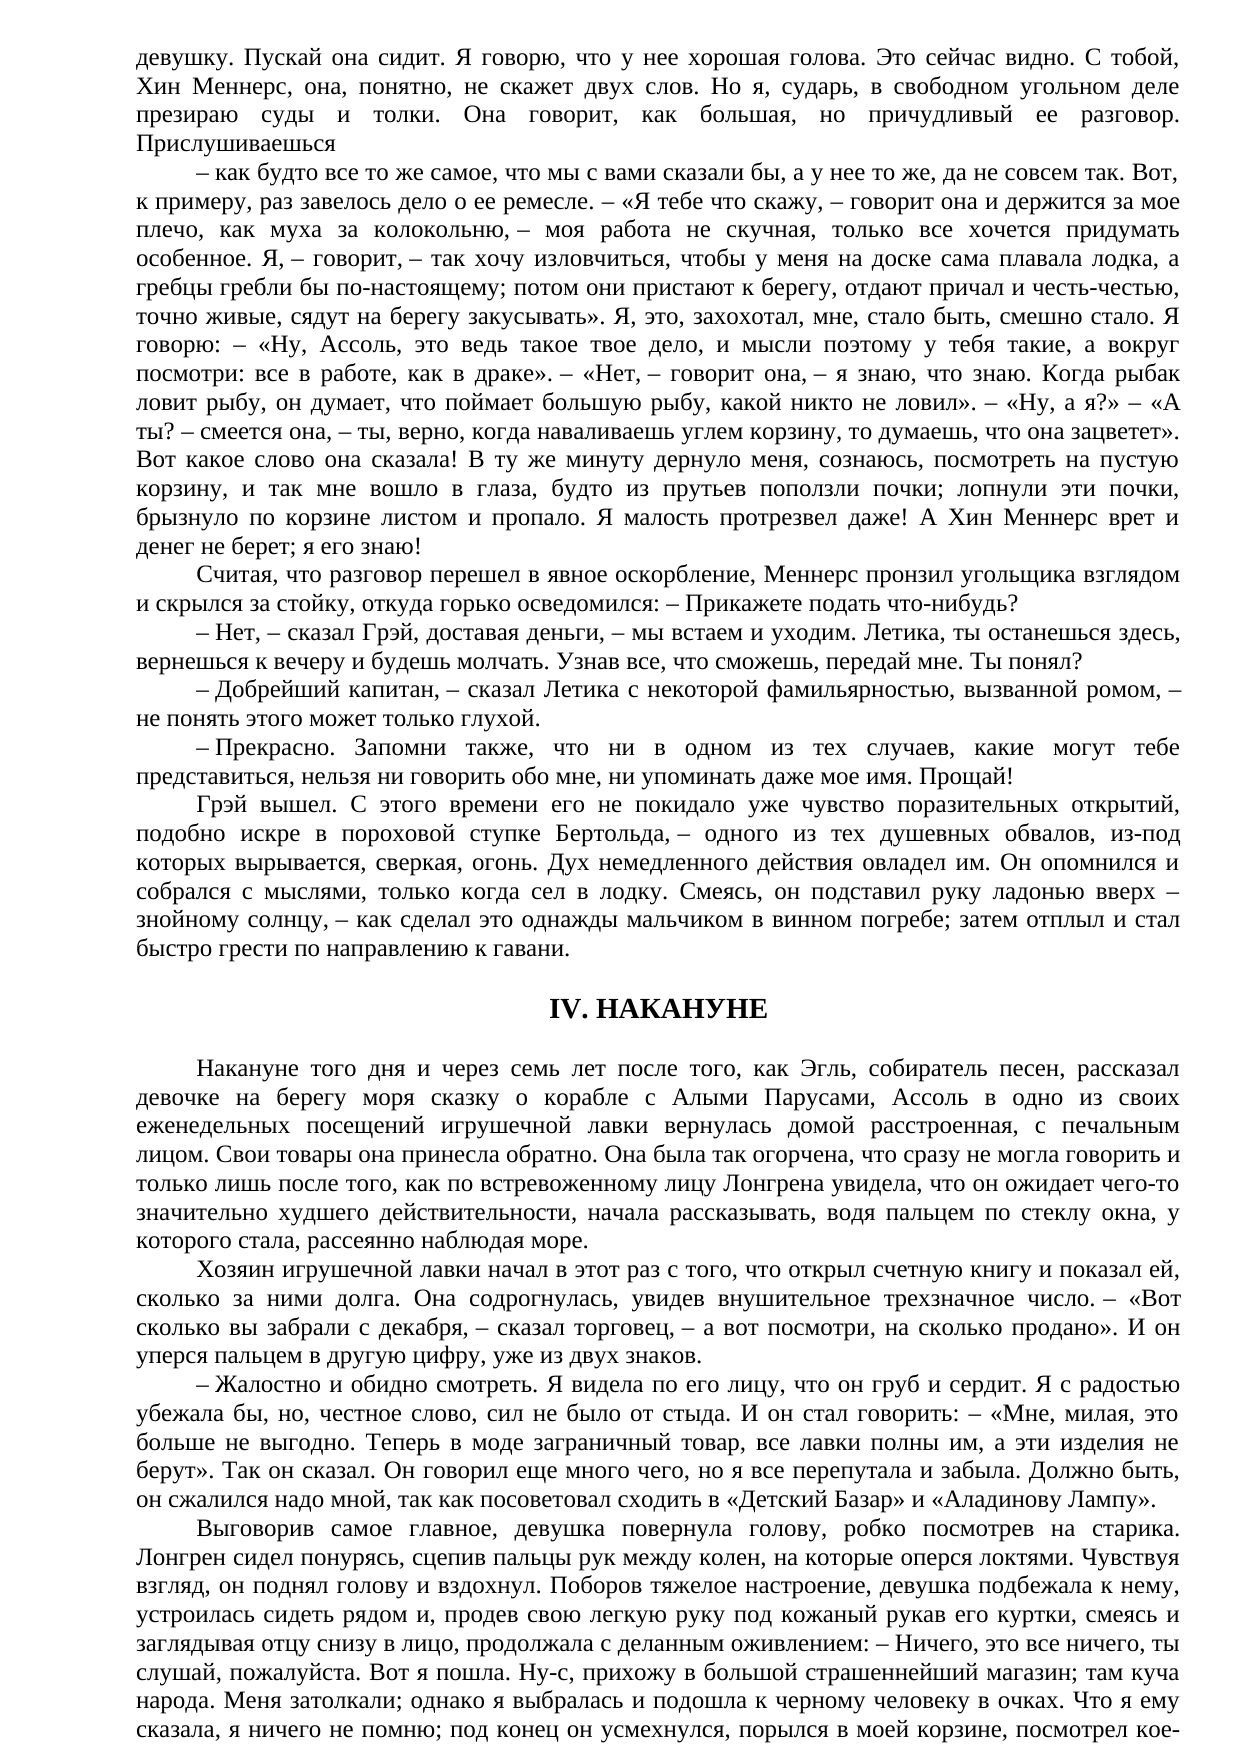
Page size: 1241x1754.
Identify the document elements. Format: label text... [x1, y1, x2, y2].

text – Прекрасно. Запомни также, что ни в одном из тех случаев, какие могут тебе представиться, нельзя ни говорить обо мне, ни упоминать даже мое имя. Прощай! [136, 732, 1181, 789]
text Хозяин игрушечной лавки начал в этот раз с того, что открыл счетную книгу и показал ей, сколько за ними долга. Она содрогнулась, увидев внушительное трехзначное число. – «Вот сколько вы забрали с декабря, – сказал торговец, – а вот посмотри, на сколько продано». И он уперся пальцем в другую цифру, уже из двух знаков. [136, 1254, 1181, 1369]
text – Жалостно и обидно смотреть. Я видела по его лицу, что он груб и сердит. Я с радостью убежала бы, но, честное слово, сил не было от стыда. И он стал говорить: – «Мне, милая, это больше не выгодно. Теперь в моде заграничный товар, все лавки полны им, а эти изделия не берут». Так он сказал. Он говорил еще много чего, но я все перепутала и забыла. Должно быть, он сжалился надо мной, так как посоветовал сходить в «Детский Базар» и «Аладинову Лампу». [136, 1369, 1181, 1513]
subtitle IV. НАКАНУНЕ [136, 991, 1181, 1024]
text – Добрейший капитан, – сказал Летика с некоторой фамильярностью, вызванной ромом, – не понять этого может только глухой. [136, 674, 1181, 732]
text Грэй вышел. С этого времени его не покидало уже чувство поразительных открытий, подобно искре в пороховой ступке Бертольда, – одного из тех душевных обвалов, из-под которых вырывается, сверкая, огонь. Дух немедленного действия овладел им. Он опомнился и собрался с мыслями, только когда сел в лодку. Смеясь, он подставил руку ладонью вверх – знойному солнцу, – как сделал это однажды мальчиком в винном погребе; затем отплыл и стал быстро грести по направлению к гавани. [136, 789, 1181, 962]
text Выговорив самое главное, девушка повернула голову, робко посмотрев на старика. Лонгрен сидел понурясь, сцепив пальцы рук между колен, на которые оперся локтями. Чувствуя взгляд, он поднял голову и вздохнул. Поборов тяжелое настроение, девушка подбежала к нему, устроилась сидеть рядом и, продев свою легкую руку под кожаный рукав его куртки, смеясь и заглядывая отцу снизу в лицо, продолжала с деланным оживлением: – Ничего, это все ничего, ты слушай, пожалуйста. Вот я пошла. Ну-с, прихожу в большой страшеннейший магазин; там куча народа. Меня затолкали; однако я выбралась и подошла к черному человеку в очках. Что я ему сказала, я ничего не помню; под конец он усмехнулся, порылся в моей корзине, посмотрел кое- [136, 1513, 1181, 1743]
text девушку. Пускай она сидит. Я говорю, что у нее хорошая голова. Это сейчас видно. С тобой, Хин Меннерс, она, понятно, не скажет двух слов. Но я, сударь, в свободном угольном деле презираю суды и толки. Она говорит, как большая, но причудливый ее разговор. Прислушиваешься [136, 42, 1181, 157]
text – Нет, – сказал Грэй, доставая деньги, – мы встаем и уходим. Летика, ты останешься здесь, вернешься к вечеру и будешь молчать. Узнав все, что сможешь, передай мне. Ты понял? [136, 617, 1181, 674]
text Накануне того дня и через семь лет после того, как Эгль, собиратель песен, рассказал девочке на берегу моря сказку о корабле с Алыми Парусами, Ассоль в одно из своих еженедельных посещений игрушечной лавки вернулась домой расстроенная, с печальным лицом. Свои товары она принесла обратно. Она была так огорчена, что сразу не могла говорить и только лишь после того, как по встревоженному лицу Лонгрена увидела, что он ожидает чего-то значительно худшего действительности, начала рассказывать, водя пальцем по стеклу окна, у которого стала, рассеянно наблюдая море. [136, 1053, 1181, 1254]
text – как будто все то же самое, что мы с вами сказали бы, а у нее то же, да не совсем так. Вот, к примеру, раз завелось дело о ее ремесле. – «Я тебе что скажу, – говорит она и держится за мое плечо, как муха за колокольню, – моя работа не скучная, только все хочется придумать особенное. Я, – говорит, – так хочу изловчиться, чтобы у меня на доске сама плавала лодка, а гребцы гребли бы по-настоящему; потом они пристают к берегу, отдают причал и честь-честью, точно живые, сядут на берегу закусывать». Я, это, захохотал, мне, стало быть, смешно стало. Я говорю: – «Ну, Ассоль, это ведь такое твое дело, и мысли поэтому у тебя такие, а вокруг посмотри: все в работе, как в драке». – «Нет, – говорит она, – я знаю, что знаю. Когда рыбак ловит рыбу, он думает, что поймает большую рыбу, какой никто не ловил». – «Ну, а я?» – «А ты? – смеется она, – ты, верно, когда наваливаешь углем корзину, то думаешь, что она зацветет». Вот какое слово она сказала! В ту же минуту дернуло меня, сознаюсь, посмотреть на пустую корзину, и так мне вошло в глаза, будто из прутьев поползли почки; лопнули эти почки, брызнуло по корзине листом и пропало. Я малость протрезвел даже! А Хин Меннерс врет и денег не берет; я его знаю! [136, 157, 1181, 559]
text Считая, что разговор перешел в явное оскорбление, Меннерс пронзил угольщика взглядом и скрылся за стойку, откуда горько осведомился: – Прикажете подать что-нибудь? [136, 559, 1181, 617]
